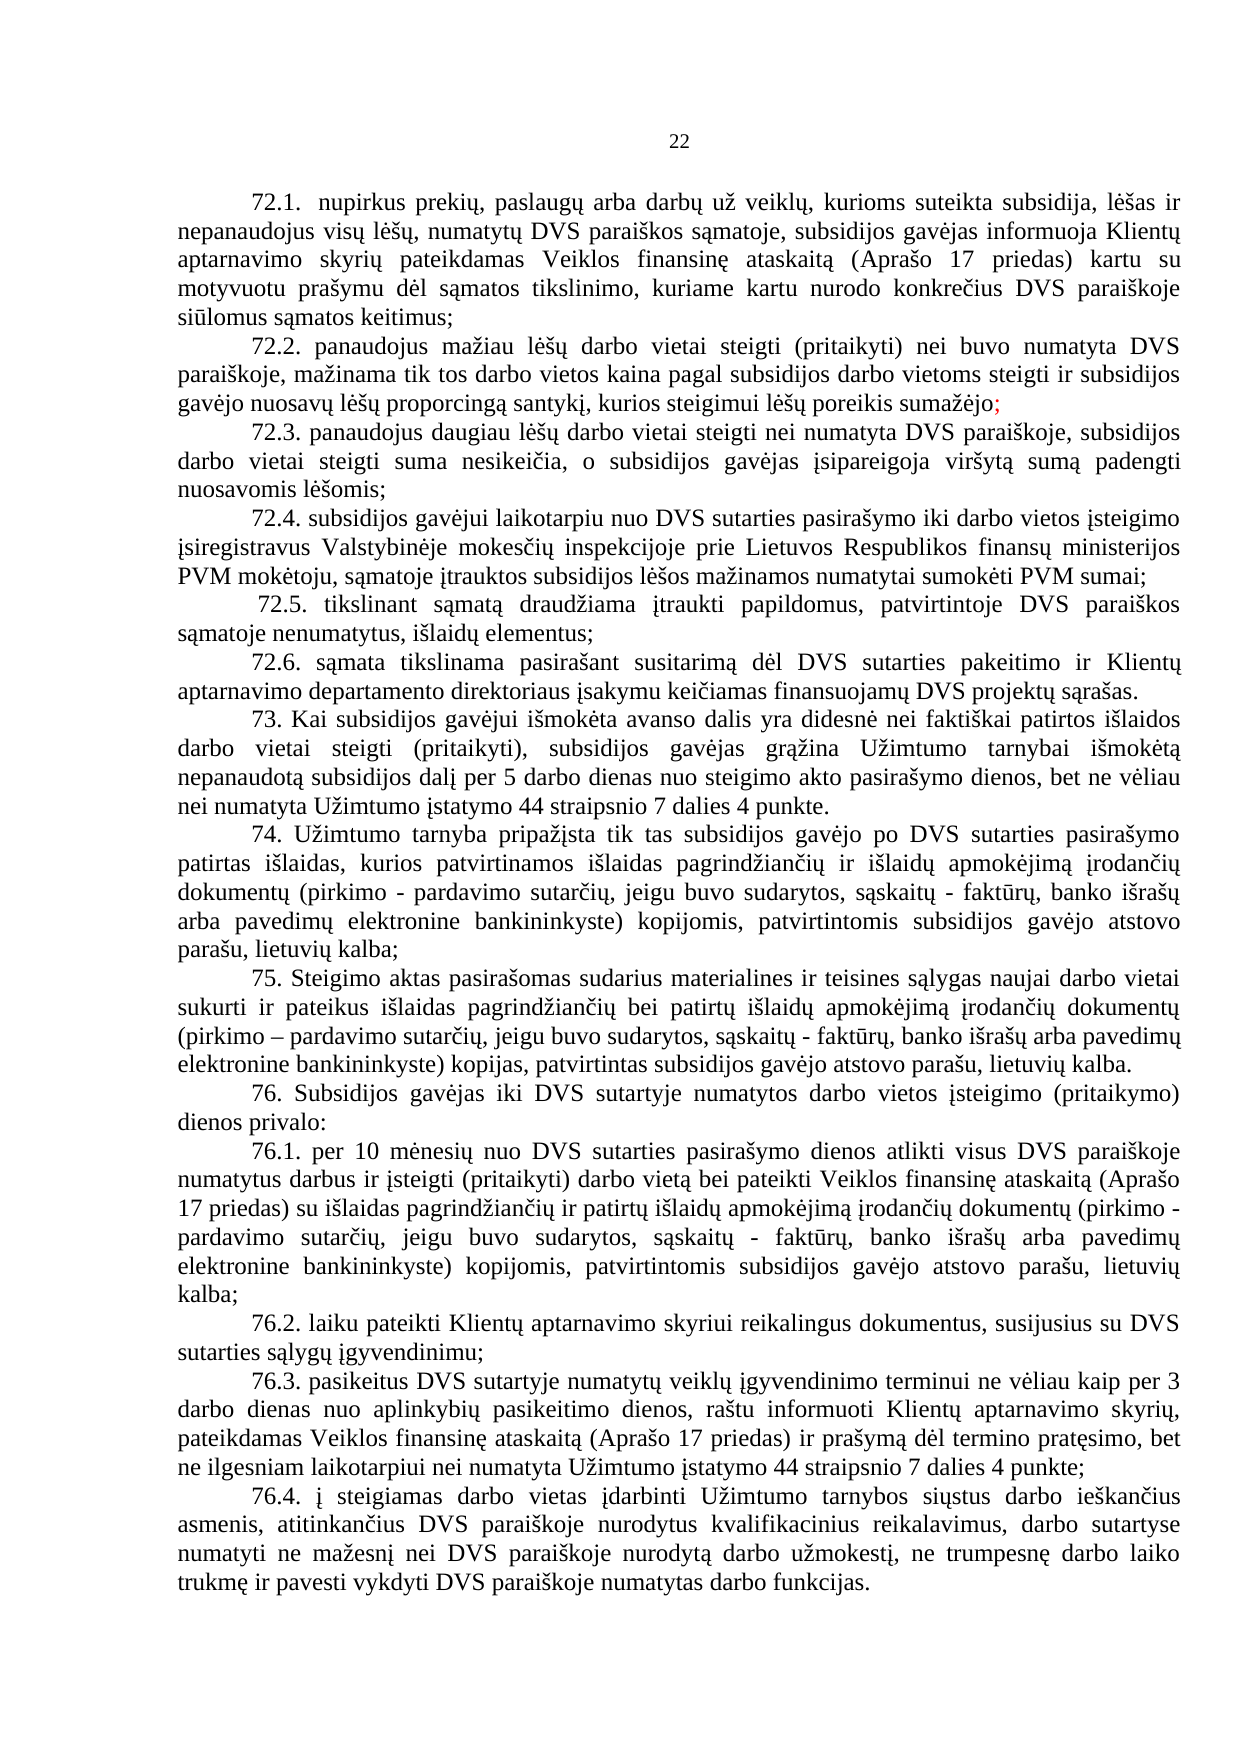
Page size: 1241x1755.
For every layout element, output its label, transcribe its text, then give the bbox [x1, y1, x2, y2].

text 72.2. panaudojus mažiau lėšų darbo vietai steigti (pritaikyti) nei buvo numatyta DVS paraiškoje, mažinama tik tos darbo vietos kaina pagal subsidijos darbo vietoms steigti ir subsidijos gavėjo nuosavų lėšų proporcingą santykį, kurios steigimui lėšų poreikis sumažėjo; [177, 331, 1181, 417]
text 72.5. tikslinant sąmatą draudžiama įtraukti papildomus, patvirtintoje DVS paraiškos sąmatoje nenumatytus, išlaidų elementus; [177, 589, 1181, 647]
text 76.2. laiku pateikti Klientų aptarnavimo skyriui reikalingus dokumentus, susijusius su DVS sutarties sąlygų įgyvendinimu; [177, 1308, 1181, 1366]
text 75. Steigimo aktas pasirašomas sudarius materialines ir teisines sąlygas naujai darbo vietai sukurti ir pateikus išlaidas pagrindžiančių bei patirtų išlaidų apmokėjimą įrodančių dokumentų (pirkimo – pardavimo sutarčių, jeigu buvo sudarytos, sąskaitų - faktūrų, banko išrašų arba pavedimų elektronine bankininkyste) kopijas, patvirtintas subsidijos gavėjo atstovo parašu, lietuvių kalba. [177, 963, 1181, 1078]
text 76. Subsidijos gavėjas iki DVS sutartyje numatytos darbo vietos įsteigimo (pritaikymo) dienos privalo: [177, 1078, 1181, 1136]
text 72.3. panaudojus daugiau lėšų darbo vietai steigti nei numatyta DVS paraiškoje, subsidijos darbo vietai steigti suma nesikeičia, o subsidijos gavėjas įsipareigoja viršytą sumą padengti nuosavomis lėšomis; [177, 417, 1181, 503]
text 73. Kai subsidijos gavėjui išmokėta avanso dalis yra didesnė nei faktiškai patirtos išlaidos darbo vietai steigti (pritaikyti), subsidijos gavėjas grąžina Užimtumo tarnybai išmokėtą nepanaudotą subsidijos dalį per 5 darbo dienas nuo steigimo akto pasirašymo dienos, bet ne vėliau nei numatyta Užimtumo įstatymo 44 straipsnio 7 dalies 4 punkte. [177, 704, 1181, 819]
text 76.3. pasikeitus DVS sutartyje numatytų veiklų įgyvendinimo terminui ne vėliau kaip per 3 darbo dienas nuo aplinkybių pasikeitimo dienos, raštu informuoti Klientų aptarnavimo skyrių, pateikdamas Veiklos finansinę ataskaitą (Aprašo 17 priedas) ir prašymą dėl termino pratęsimo, bet ne ilgesniam laikotarpiui nei numatyta Užimtumo įstatymo 44 straipsnio 7 dalies 4 punkte; [177, 1366, 1181, 1481]
text 76.1. per 10 mėnesių nuo DVS sutarties pasirašymo dienos atlikti visus DVS paraiškoje numatytus darbus ir įsteigti (pritaikyti) darbo vietą bei pateikti Veiklos finansinę ataskaitą (Aprašo 17 priedas) su išlaidas pagrindžiančių ir patirtų išlaidų apmokėjimą įrodančių dokumentų (pirkimo - pardavimo sutarčių, jeigu buvo sudarytos, sąskaitų - faktūrų, banko išrašų arba pavedimų elektronine bankininkyste) kopijomis, patvirtintomis subsidijos gavėjo atstovo parašu, lietuvių kalba; [177, 1136, 1181, 1308]
text 72.4. subsidijos gavėjui laikotarpiu nuo DVS sutarties pasirašymo iki darbo vietos įsteigimo įsiregistravus Valstybinėje mokesčių inspekcijoje prie Lietuvos Respublikos finansų ministerijos PVM mokėtoju, sąmatoje įtrauktos subsidijos lėšos mažinamos numatytai sumokėti PVM sumai; [177, 503, 1181, 589]
text 72.1. nupirkus prekių, paslaugų arba darbų už veiklų, kurioms suteikta subsidija, lėšas ir nepanaudojus visų lėšų, numatytų DVS paraiškos sąmatoje, subsidijos gavėjas informuoja Klientų aptarnavimo skyrių pateikdamas Veiklos finansinę ataskaitą (Aprašo 17 priedas) kartu su motyvuotu prašymu dėl sąmatos tikslinimo, kuriame kartu nurodo konkrečius DVS paraiškoje siūlomus sąmatos keitimus; [177, 187, 1181, 331]
text 74. Užimtumo tarnyba pripažįsta tik tas subsidijos gavėjo po DVS sutarties pasirašymo patirtas išlaidas, kurios patvirtinamos išlaidas pagrindžiančių ir išlaidų apmokėjimą įrodančių dokumentų (pirkimo - pardavimo sutarčių, jeigu buvo sudarytos, sąskaitų - faktūrų, banko išrašų arba pavedimų elektronine bankininkyste) kopijomis, patvirtintomis subsidijos gavėjo atstovo parašu, lietuvių kalba; [177, 819, 1181, 963]
text 76.4. į steigiamas darbo vietas įdarbinti Užimtumo tarnybos siųstus darbo ieškančius asmenis, atitinkančius DVS paraiškoje nurodytus kvalifikacinius reikalavimus, darbo sutartyse numatyti ne mažesnį nei DVS paraiškoje nurodytą darbo užmokestį, ne trumpesnę darbo laiko trukmę ir pavesti vykdyti DVS paraiškoje numatytas darbo funkcijas. [177, 1481, 1181, 1596]
text 72.6. sąmata tikslinama pasirašant susitarimą dėl DVS sutarties pakeitimo ir Klientų aptarnavimo departamento direktoriaus įsakymu keičiamas finansuojamų DVS projektų sąrašas. [177, 647, 1181, 704]
